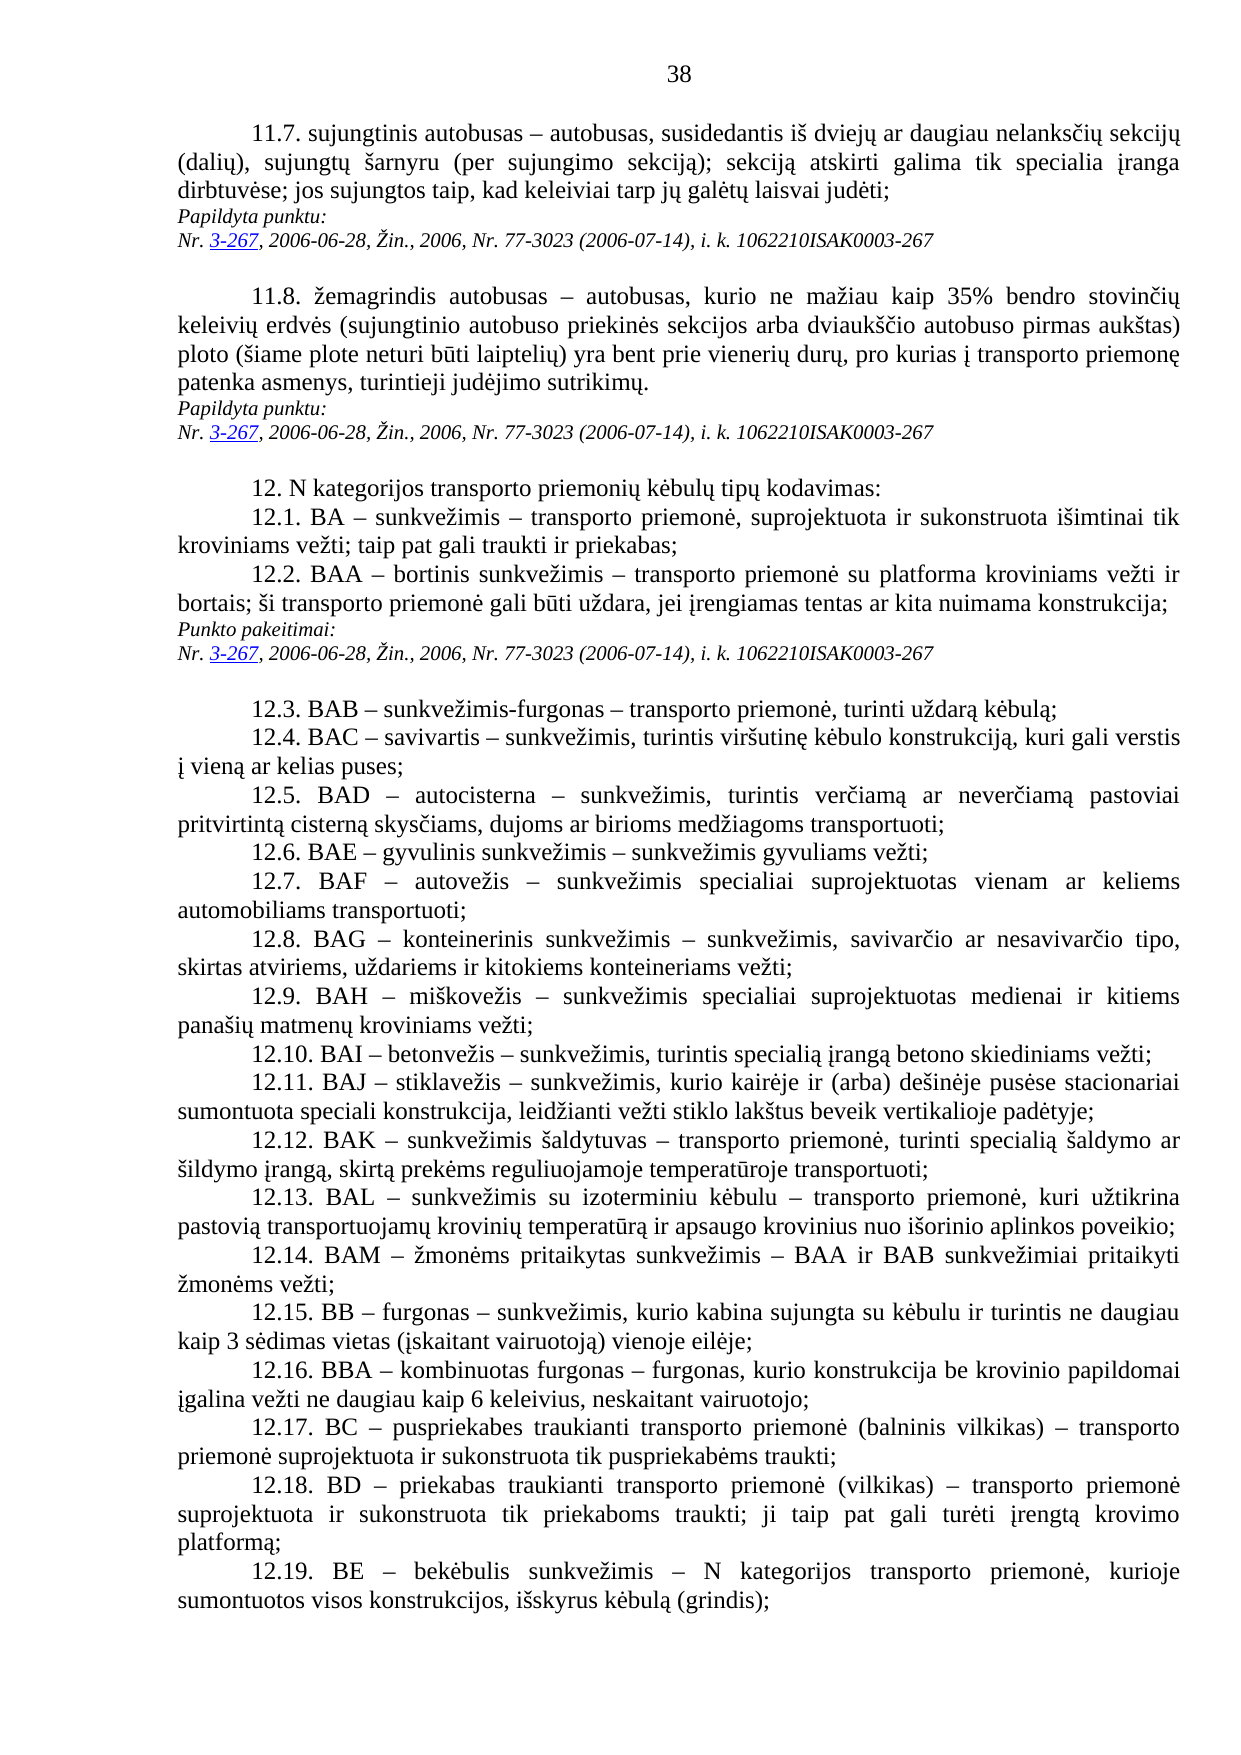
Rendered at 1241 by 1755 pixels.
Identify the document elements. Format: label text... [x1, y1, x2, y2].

text 12.4. BAC – savivartis – sunkvežimis, turintis viršutinę kėbulo konstrukciją, kuri gali verstis į vieną ar kelias puses; [177, 722, 1181, 780]
text 12.18. BD – priekabas traukianti transporto priemonė (vilkikas) – transporto priemonė suprojektuota ir sukonstruota tik priekaboms traukti; ji taip pat gali turėti įrengtą krovimo platformą; [177, 1470, 1181, 1556]
text 11.8. žemagrindis autobusas – autobusas, kurio ne mažiau kaip 35% bendro stovinčių keleivių erdvės (sujungtinio autobuso priekinės sekcijos arba dviaukščio autobuso pirmas aukštas) ploto (šiame plote neturi būti laiptelių) yra bent prie vienerių durų, pro kurias į transporto priemonę patenka asmenys, turintieji judėjimo sutrikimų. [177, 281, 1181, 396]
text 12.1. BA – sunkvežimis – transporto priemonė, suprojektuota ir sukonstruota išimtinai tik kroviniams vežti; taip pat gali traukti ir priekabas; [177, 502, 1181, 559]
text 12.19. BE – bekėbulis sunkvežimis – N kategorijos transporto priemonė, kurioje sumontuotos visos konstrukcijos, išskyrus kėbulą (grindis); [177, 1556, 1181, 1614]
text 12.13. BAL – sunkvežimis su izoterminiu kėbulu – transporto priemonė, kuri užtikrina pastovią transportuojamų krovinių temperatūrą ir apsaugo krovinius nuo išorinio aplinkos poveikio; [177, 1182, 1181, 1240]
text 12.2. BAA – bortinis sunkvežimis – transporto priemonė su platforma kroviniams vežti ir bortais; ši transporto priemonė gali būti uždara, jei įrengiamas tentas ar kita nuimama konstrukcija; [177, 559, 1181, 617]
text 12. N kategorijos transporto priemonių kėbulų tipų kodavimas: [177, 473, 1181, 502]
text 12.9. BAH – miškovežis – sunkvežimis specialiai suprojektuotas medienai ir kitiems panašių matmenų kroviniams vežti; [177, 981, 1181, 1039]
text 12.10. BAI – betonvežis – sunkvežimis, turintis specialią įrangą betono skiediniams vežti; [177, 1039, 1181, 1067]
text 12.6. BAE – gyvulinis sunkvežimis – sunkvežimis gyvuliams vežti; [177, 837, 1181, 866]
text Nr. 3-267, 2006-06-28, Žin., 2006, Nr. 77-3023 (2006-07-14), i. k. 1062210ISAK0003-267 [177, 228, 1181, 252]
text 12.16. BBA – kombinuotas furgonas – furgonas, kurio konstrukcija be krovinio papildomai įgalina vežti ne daugiau kaip 6 keleivius, neskaitant vairuotojo; [177, 1355, 1181, 1412]
text 12.3. BAB – sunkvežimis-furgonas – transporto priemonė, turinti uždarą kėbulą; [177, 694, 1181, 722]
text 12.15. BB – furgonas – sunkvežimis, kurio kabina sujungta su kėbulu ir turintis ne daugiau kaip 3 sėdimas vietas (įskaitant vairuotoją) vienoje eilėje; [177, 1297, 1181, 1355]
text Nr. 3-267, 2006-06-28, Žin., 2006, Nr. 77-3023 (2006-07-14), i. k. 1062210ISAK0003-267 [177, 641, 1181, 665]
text Papildyta punktu: [177, 204, 1181, 228]
text Nr. 3-267, 2006-06-28, Žin., 2006, Nr. 77-3023 (2006-07-14), i. k. 1062210ISAK0003-267 [177, 420, 1181, 444]
text 12.12. BAK – sunkvežimis šaldytuvas – transporto priemonė, turinti specialią šaldymo ar šildymo įrangą, skirtą prekėms reguliuojamoje temperatūroje transportuoti; [177, 1125, 1181, 1182]
text Papildyta punktu: [177, 396, 1181, 420]
text 12.5. BAD – autocisterna – sunkvežimis, turintis verčiamą ar neverčiamą pastoviai pritvirtintą cisterną skysčiams, dujoms ar birioms medžiagoms transportuoti; [177, 780, 1181, 837]
text 12.17. BC – puspriekabes traukianti transporto priemonė (balninis vilkikas) – transporto priemonė suprojektuota ir sukonstruota tik puspriekabėms traukti; [177, 1412, 1181, 1470]
text 12.7. BAF – autovežis – sunkvežimis specialiai suprojektuotas vienam ar keliems automobiliams transportuoti; [177, 866, 1181, 924]
text 12.8. BAG – konteinerinis sunkvežimis – sunkvežimis, savivarčio ar nesavivarčio tipo, skirtas atviriems, uždariems ir kitokiems konteineriams vežti; [177, 924, 1181, 981]
text 12.14. BAM – žmonėms pritaikytas sunkvežimis – BAA ir BAB sunkvežimiai pritaikyti žmonėms vežti; [177, 1240, 1181, 1297]
text 11.7. sujungtinis autobusas – autobusas, susidedantis iš dviejų ar daugiau nelanksčių sekcijų (dalių), sujungtų šarnyru (per sujungimo sekciją); sekciją atskirti galima tik specialia įranga dirbtuvėse; jos sujungtos taip, kad keleiviai tarp jų galėtų laisvai judėti; [177, 118, 1181, 204]
text Punkto pakeitimai: [177, 617, 1181, 641]
text 12.11. BAJ – stiklavežis – sunkvežimis, kurio kairėje ir (arba) dešinėje pusėse stacionariai sumontuota speciali konstrukcija, leidžianti vežti stiklo lakštus beveik vertikalioje padėtyje; [177, 1067, 1181, 1125]
